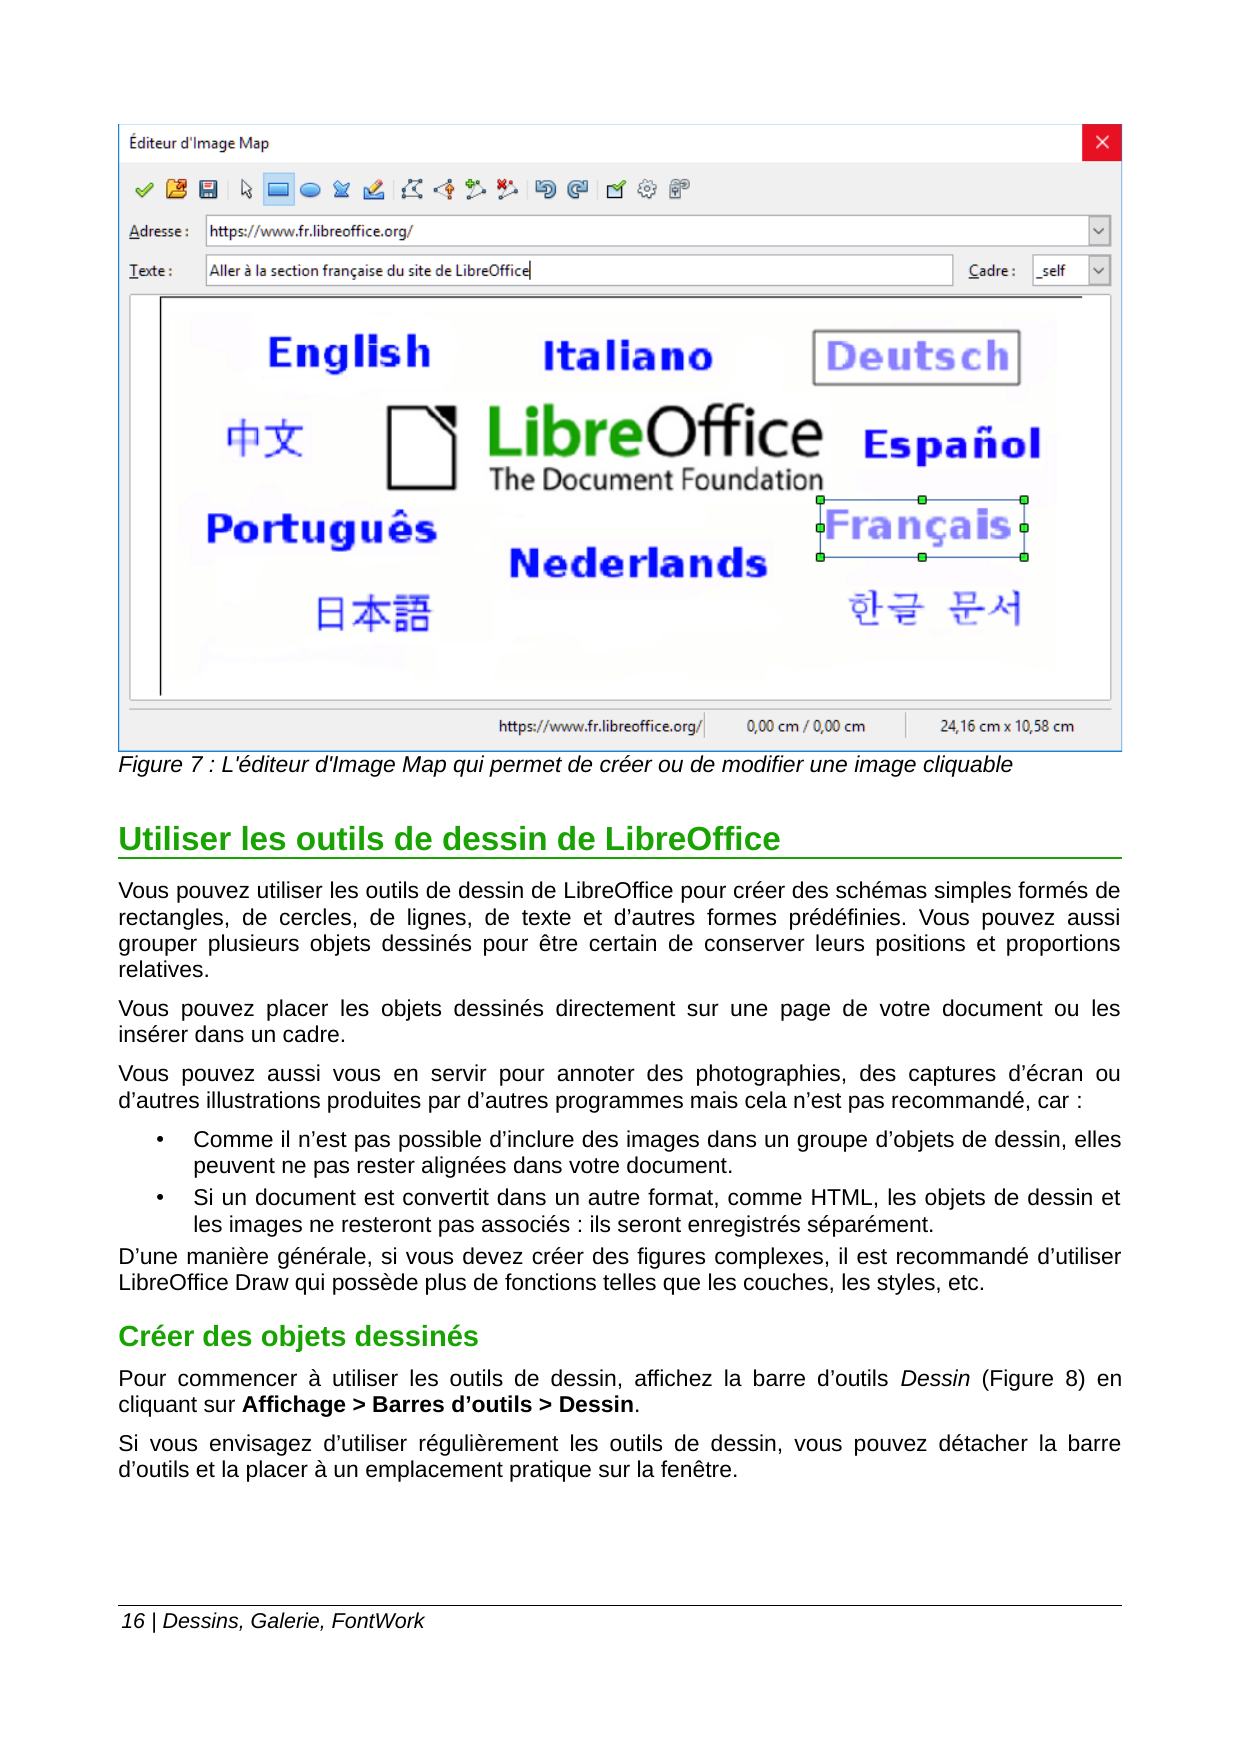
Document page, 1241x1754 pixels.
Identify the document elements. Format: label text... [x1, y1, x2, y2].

list Comme il n’est pas possible d’inclure des images dans un groupe d’objets de dessin, elles peuvent ne pas rester alignées dans votre document. [156, 1126, 1122, 1178]
subtitle Créer des objets dessinés [118, 1319, 1122, 1353]
picture [118, 124, 1123, 752]
list Si un document est convertit dans un autre format, comme HTML, les objets de dessin et les images ne resteront pas associés : ils seront enregistrés séparément. [156, 1184, 1122, 1237]
text Figure 7 : L'éditeur d'Image Map qui permet de créer ou de modifier une image cliquable [118, 752, 1122, 778]
text Vous pouvez aussi vous en servir pour annoter des photographies, des captures d’écran ou d’autres illustrations produites par d’autres programmes mais cela n’est pas recommandé, car : [118, 1060, 1122, 1113]
text Vous pouvez placer les objets dessinés directement sur une page de votre document ou les insérer dans un cadre. [118, 995, 1122, 1048]
text Vous pouvez utiliser les outils de dessin de LibreOffice pour créer des schémas simples formés de rectangles, de cercles, de lignes, de texte et d’autres formes prédéfinies. Vous pouvez aussi grouper plusieurs objets dessinés pour être certain de conserver leurs positions et proportions relatives. [118, 877, 1122, 983]
text D’une manière générale, si vous devez créer des figures complexes, il est recommandé d’utiliser LibreOffice Draw qui possède plus de fonctions telles que les couches, les styles, etc. [118, 1243, 1122, 1296]
text Si vous envisagez d’utiliser régulièrement les outils de dessin, vous pouvez détacher la barre d’outils et la placer à un emplacement pratique sur la fenêtre. [118, 1430, 1122, 1482]
subtitle Utiliser les outils de dessin de LibreOffice [118, 819, 1122, 857]
text Pour commencer à utiliser les outils de dessin, affichez la barre d’outils Dessin (Figure 8) en cliquant sur Affichage > Barres d’outils > Dessin. [118, 1364, 1122, 1417]
